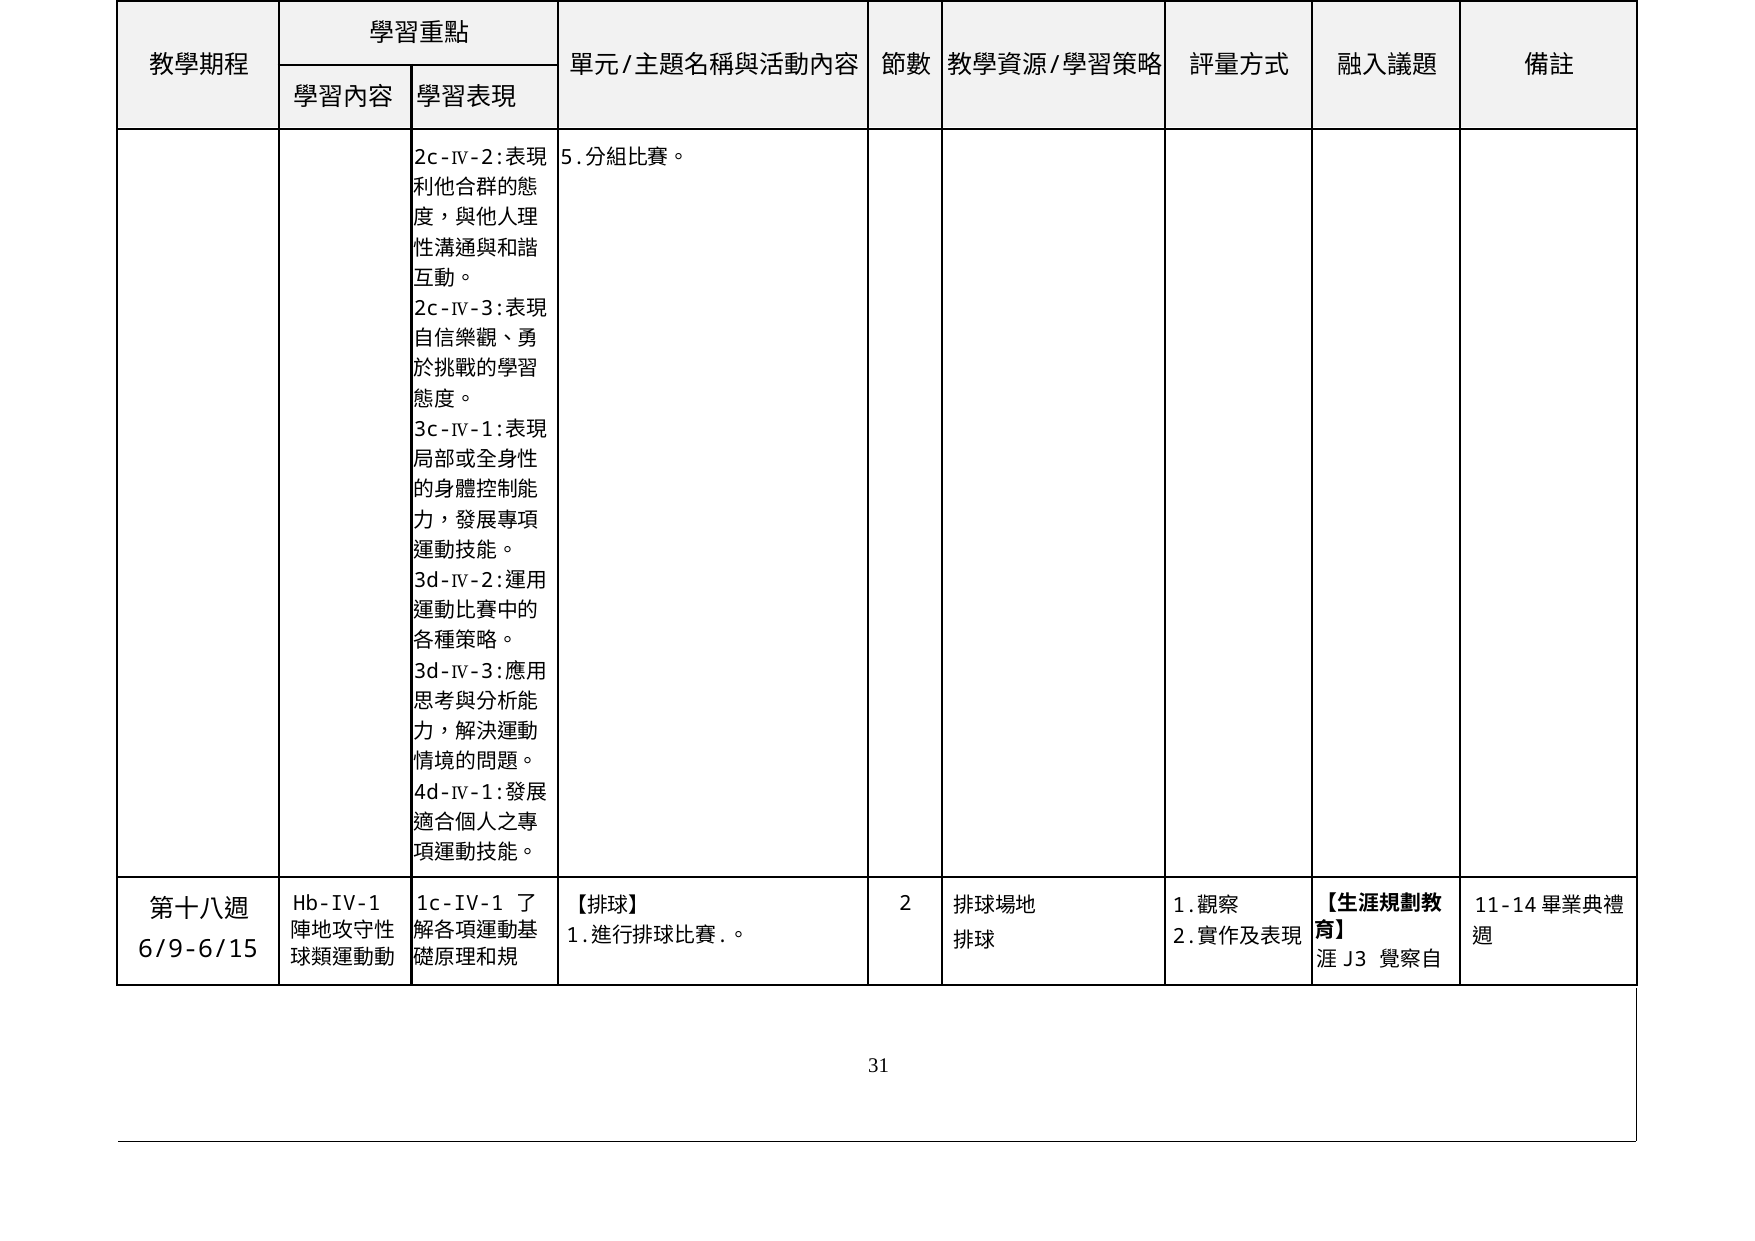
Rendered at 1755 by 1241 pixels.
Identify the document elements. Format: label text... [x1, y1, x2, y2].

table_header 評量方式 [1166, 2, 1311, 127]
table_cell [118, 130, 278, 876]
table_cell 11-14畢業典禮週 [1461, 878, 1636, 983]
table_cell [1461, 130, 1636, 876]
table_cell [869, 130, 941, 876]
table_cell [1166, 130, 1311, 876]
table_cell 學習表現 [413, 66, 557, 127]
table_cell 2 [869, 878, 941, 983]
table_cell 【生涯規劃教育】 涯J3 覺察自 [1313, 878, 1459, 983]
table_cell Hb-IV-1 陣地攻守性球類運動動 [280, 878, 410, 983]
table_header 融入議題 [1313, 2, 1459, 127]
table_header 單元/主題名稱與活動內容 [559, 2, 867, 127]
table_cell 排球場地 排球 [943, 878, 1164, 983]
table_cell 2c-Ⅳ-2:表現利他合群的態度，與他人理性溝通與和諧互動。 2c-Ⅳ-3:表現自信樂觀、勇於挑戰的學習態度。 3c-Ⅳ-1:表現局部或全身性的身體控制能力，發展專項運動技能。 3d-Ⅳ-2:運用運動比賽中的各種策略。 3d-Ⅳ-3:應用思考與分析能力，解決運動情境的問題。 4d-Ⅳ-1:發展適合個人之專項運動技能。 [413, 130, 557, 876]
table_cell 【排球】 1.進行排球比賽.。 [559, 878, 867, 983]
table_header 教學資源/學習策略 [943, 2, 1164, 127]
table_cell [943, 130, 1164, 876]
table_header 節數 [869, 2, 941, 127]
table_cell 第十八週6/9-6/15 [118, 878, 278, 983]
table_cell [1313, 130, 1459, 876]
table_cell 學習內容 [280, 66, 410, 127]
table_cell 1c-IV-1 了解各項運動基礎原理和規 [413, 878, 557, 983]
table_cell [280, 130, 410, 876]
table_cell 5.分組比賽。 [559, 130, 867, 876]
table_header 教學期程 [118, 2, 278, 127]
table_header 備註 [1461, 2, 1636, 127]
table_header 學習重點 [280, 2, 557, 64]
table_cell 1.觀察 2.實作及表現 [1166, 878, 1311, 983]
